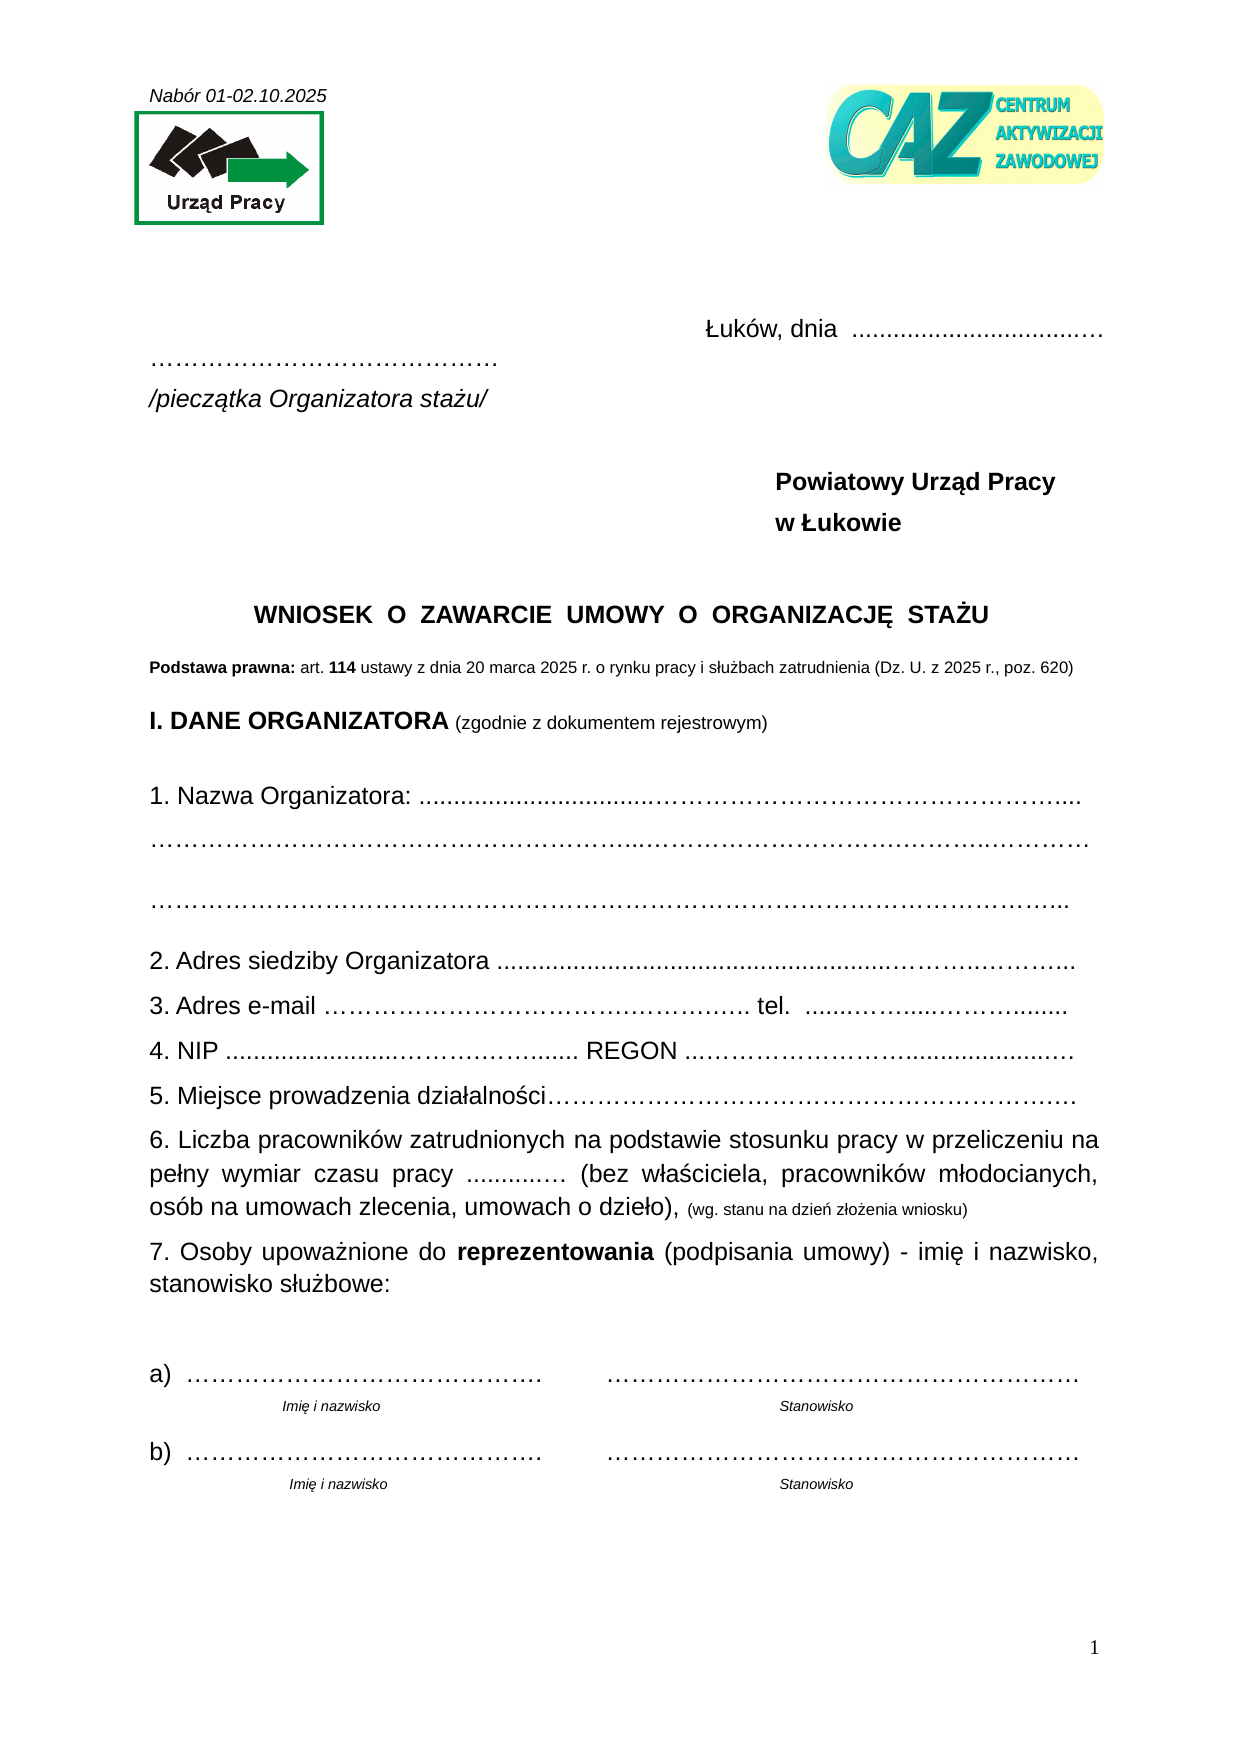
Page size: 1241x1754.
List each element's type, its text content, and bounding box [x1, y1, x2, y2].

text 5. Miejsce prowadzenia działalności…………………………………………………….… [149, 1081, 1099, 1109]
text Imię i nazwisko Stanowisko [149, 1398, 1099, 1427]
text 6. Liczba pracowników zatrudnionych na podstawie stosunku pracy w przeliczeniu na pełny wymiar czasu pracy ...........… (bez właściciela, pracowników młodocianych, osób na umowach zlecenia, umowach o dzieło), (wg. stanu na dzień złożenia wniosku) [149, 1126, 1099, 1220]
text Podstawa prawna: art. 114 ustawy z dnia 20 marca 2025 r. o rynku pracy i służbach zatrudnienia (Dz. U. z 2025 r., poz. 620) [149, 658, 1093, 677]
subtitle w Łukowie [196, 508, 1093, 536]
text Imię i nazwisko Stanowisko [149, 1476, 1099, 1505]
text 2. Adres siedziby Organizatora .........................................................………..………... [149, 946, 1099, 975]
text 7. Osoby upoważnione do reprezentowania (podpisania umowy) - imię i nazwisko, stanowisko służbowe: [149, 1236, 1099, 1298]
text b) ……………………………………. ………………………………………………… [149, 1437, 1099, 1466]
text ………………………………………………………………………………………………... [149, 885, 1099, 914]
text Łuków, dnia .................................… [149, 314, 1105, 343]
text 3. Adres e-mail ……………………………….……….….. tel. .......…….....………........ [149, 991, 1099, 1019]
text 1. Nazwa Organizatora: ..................................…………………………………………....…………………………………………………...………………………….………..………… [149, 781, 1099, 853]
text I. DANE ORGANIZATORA (zgodnie z dokumentem rejestrowym) [149, 706, 1093, 734]
picture [134, 111, 324, 225]
text a) ……………………………………. ………………………………………………… [149, 1359, 1099, 1388]
subtitle Powiatowy Urząd Pracy [196, 466, 1093, 495]
text …………………………………… [149, 343, 1105, 371]
picture [825, 83, 1105, 187]
subtitle /pieczątka Organizatora stażu/ [149, 384, 1093, 413]
text WNIOSEK O ZAWARCIE UMOWY O ORGANIZACJĘ STAŻU [149, 600, 1093, 629]
text 4. NIP .........................……….……....... REGON ...…………………….....................… [149, 1036, 1099, 1064]
